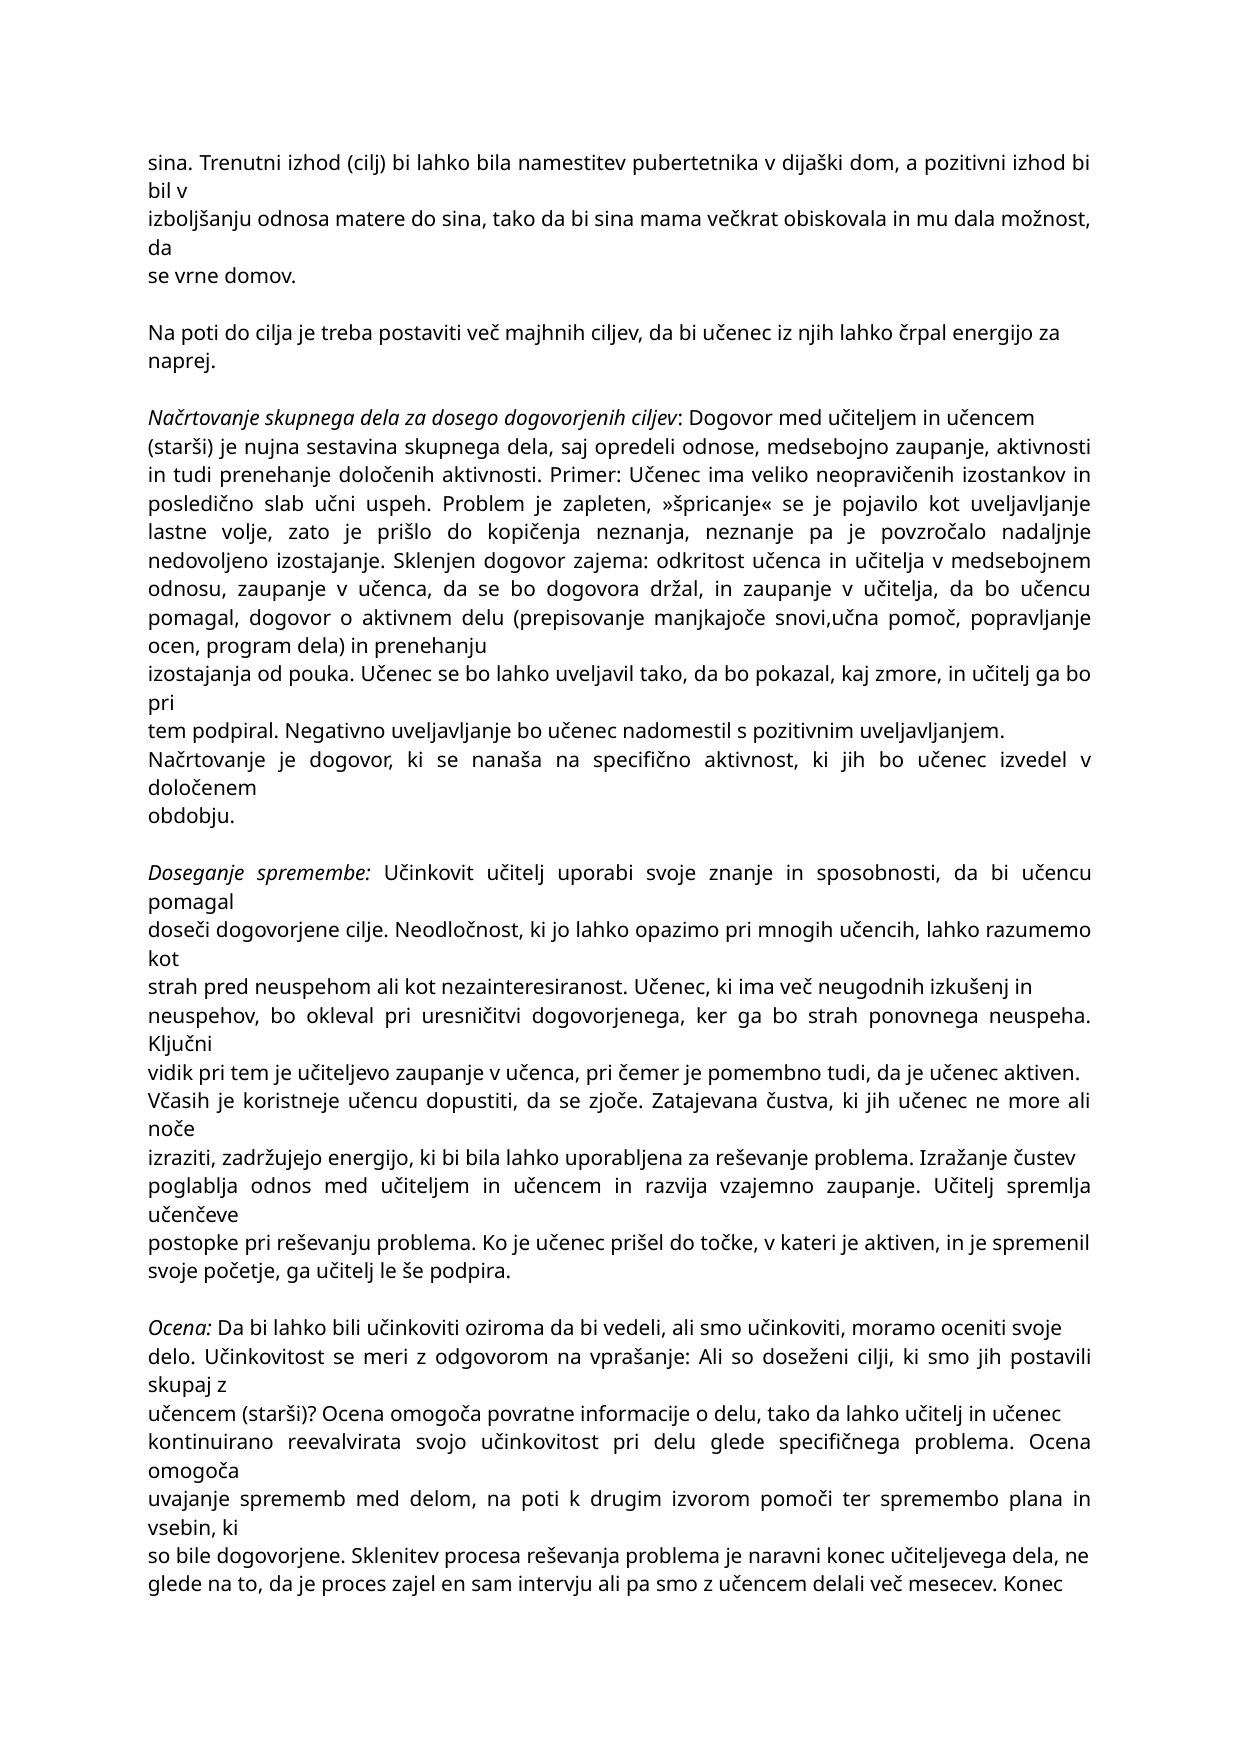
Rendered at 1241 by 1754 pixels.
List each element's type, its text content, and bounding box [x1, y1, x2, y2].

text strah pred neuspehom ali kot nezainteresiranost. Učenec, ki ima več neugodnih izkušenj in [148, 972, 1093, 1001]
text Ocena: Da bi lahko bili učinkoviti oziroma da bi vedeli, ali smo učinkoviti, moramo oceniti svoje [148, 1313, 1093, 1342]
text Na poti do cilja je treba postaviti več majhnih ciljev, da bi učenec iz njih lahko črpal energijo za [148, 318, 1093, 347]
text Načrtovanje skupnega dela za dosego dogovorjenih ciljev: Dogovor med učiteljem in učencem [148, 403, 1093, 432]
text svoje početje, ga učitelj le še podpira. [148, 1257, 1093, 1285]
text obdobju. [148, 802, 1093, 830]
text sina. Trenutni izhod (cilj) bi lahko bila namestitev pubertetnika v dijaški dom, a pozitivni izhod bi bil v [148, 148, 1093, 204]
text izraziti, zadržujejo energijo, ki bi bila lahko uporabljena za reševanje problema. Izražanje čustev [148, 1143, 1093, 1171]
text neuspehov, bo okleval pri uresničitvi dogovorjenega, ker ga bo strah ponovnega neuspeha. Ključni [148, 1001, 1093, 1058]
text poglablja odnos med učiteljem in učencem in razvija vzajemno zaupanje. Učitelj spremlja učenčeve [148, 1171, 1093, 1228]
text delo. Učinkovitost se meri z odgovorom na vprašanje: Ali so doseženi cilji, ki smo jih postavili skupaj z [148, 1342, 1093, 1399]
text Načrtovanje je dogovor, ki se nanaša na specifično aktivnost, ki jih bo učenec izvedel v določenem [148, 745, 1093, 802]
text (starši) je nujna sestavina skupnega dela, saj opredeli odnose, medsebojno zaupanje, aktivnosti in tudi prenehanje določenih aktivnosti. Primer: Učenec ima veliko neopravičenih izostankov in posledično slab učni uspeh. Problem je zapleten, »špricanje« se je pojavilo kot uveljavljanje lastne volje, zato je prišlo do kopičenja neznanja, neznanje pa je povzročalo nadaljnje nedovoljeno izostajanje. Sklenjen dogovor zajema: odkritost učenca in učitelja v medsebojnem odnosu, zaupanje v učenca, da se bo dogovora držal, in zaupanje v učitelja, da bo učencu pomagal, dogovor o aktivnem delu (prepisovanje manjkajoče snovi,učna pomoč, popravljanje ocen, program dela) in prenehanju [148, 432, 1093, 659]
text Včasih je koristneje učencu dopustiti, da se zjoče. Zatajevana čustva, ki jih učenec ne more ali noče [148, 1086, 1093, 1143]
text glede na to, da je proces zajel en sam intervju ali pa smo z učencem delali več mesecev. Konec [148, 1569, 1093, 1598]
text tem podpiral. Negativno uveljavljanje bo učenec nadomestil s pozitivnim uveljavljanjem. [148, 716, 1093, 745]
text izboljšanju odnosa matere do sina, tako da bi sina mama večkrat obiskovala in mu dala možnost, da [148, 204, 1093, 261]
text učencem (starši)? Ocena omogoča povratne informacije o delu, tako da lahko učitelj in učenec [148, 1399, 1093, 1427]
text naprej. [148, 347, 1093, 375]
text uvajanje sprememb med delom, na poti k drugim izvorom pomoči ter spremembo plana in vsebin, ki [148, 1484, 1093, 1541]
text kontinuirano reevalvirata svojo učinkovitost pri delu glede specifičnega problema. Ocena omogoča [148, 1427, 1093, 1484]
text se vrne domov. [148, 261, 1093, 290]
text izostajanja od pouka. Učenec se bo lahko uveljavil tako, da bo pokazal, kaj zmore, in učitelj ga bo pri [148, 659, 1093, 716]
text so bile dogovorjene. Sklenitev procesa reševanja problema je naravni konec učiteljevega dela, ne [148, 1541, 1093, 1569]
text vidik pri tem je učiteljevo zaupanje v učenca, pri čemer je pomembno tudi, da je učenec aktiven. [148, 1058, 1093, 1086]
text Doseganje spremembe: Učinkovit učitelj uporabi svoje znanje in sposobnosti, da bi učencu pomagal [148, 858, 1093, 915]
text postopke pri reševanju problema. Ko je učenec prišel do točke, v kateri je aktiven, in je spremenil [148, 1228, 1093, 1257]
text doseči dogovorjene cilje. Neodločnost, ki jo lahko opazimo pri mnogih učencih, lahko razumemo kot [148, 915, 1093, 972]
